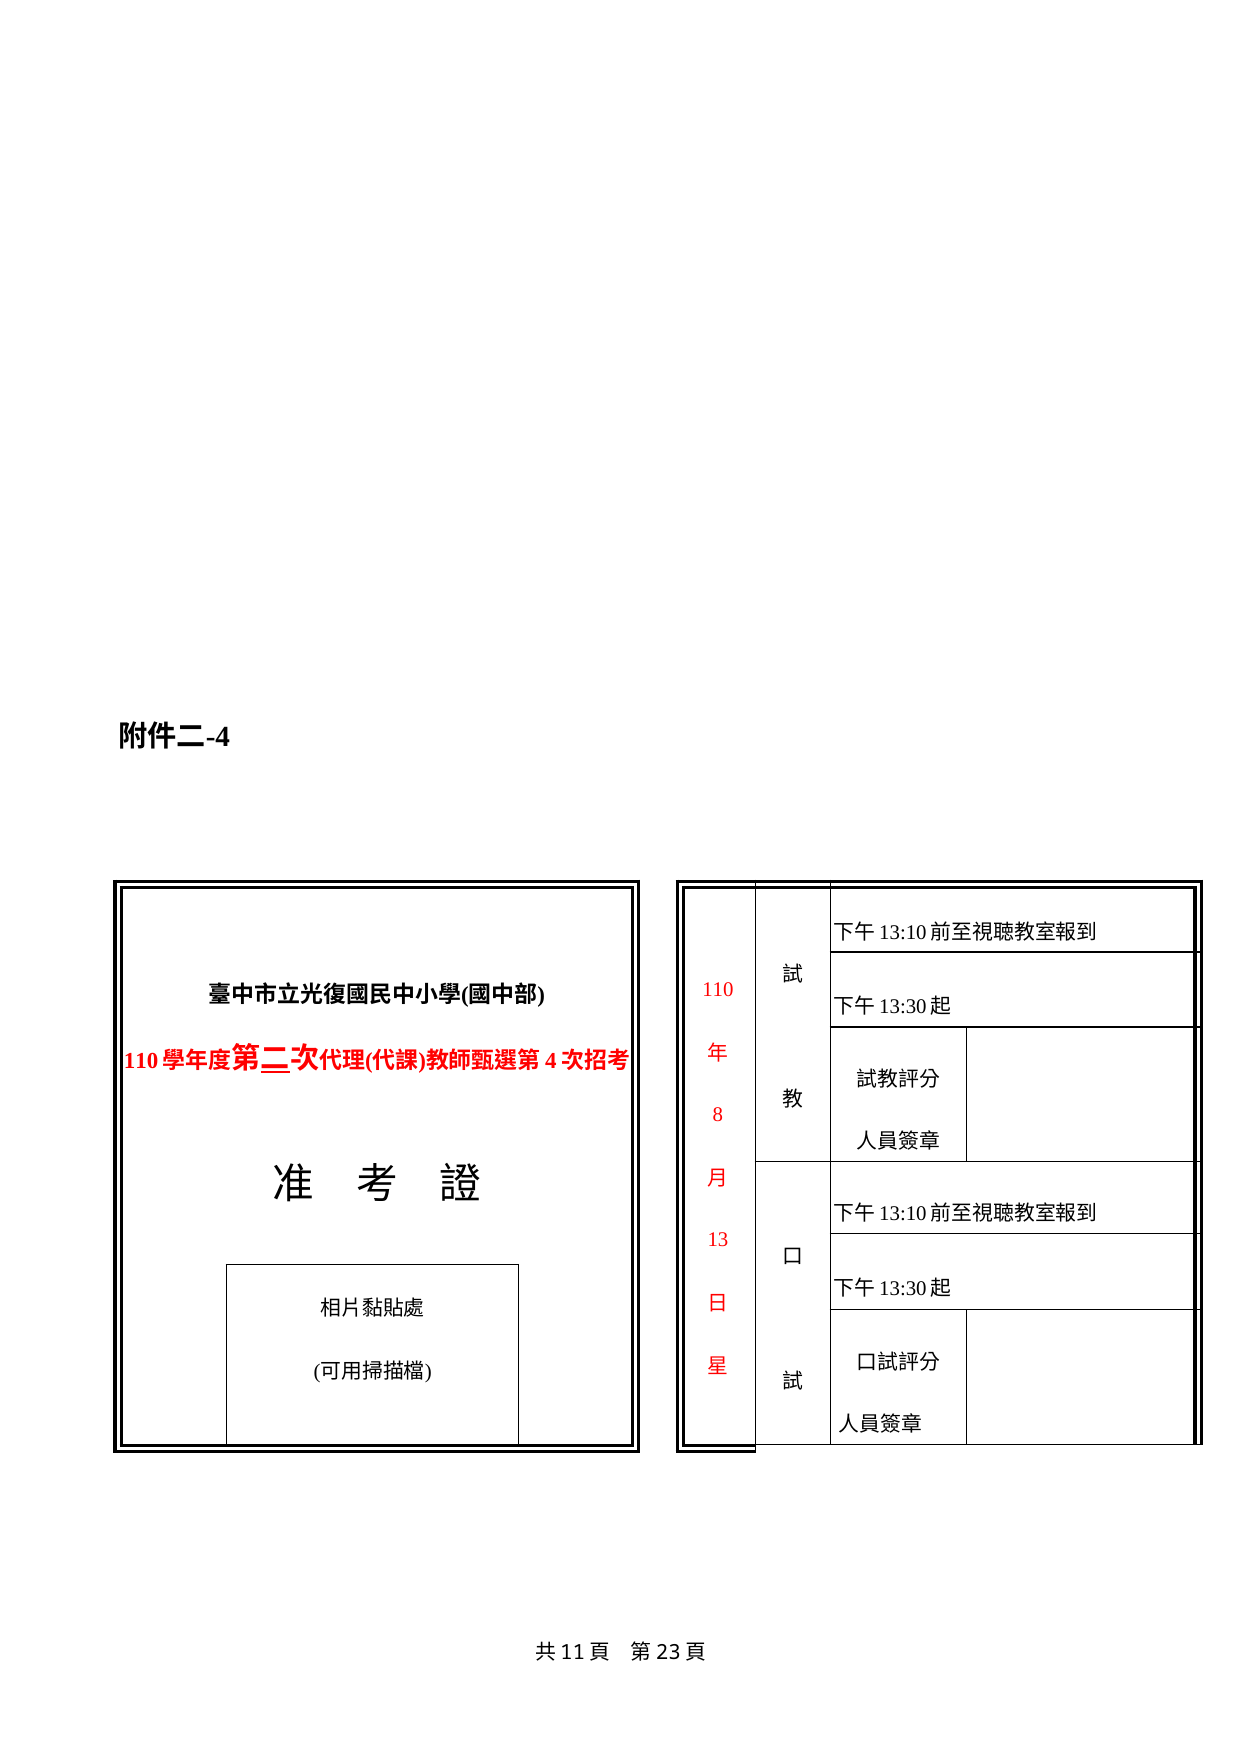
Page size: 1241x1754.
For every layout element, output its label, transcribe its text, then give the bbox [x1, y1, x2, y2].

table_header 相片黏貼處 (可用掃描檔) [227, 1265, 518, 1444]
table_header 下午13:10前至視聴教室報到 [831, 883, 1198, 951]
table_header [640, 880, 676, 1443]
table_cell 口試評分 人員簽章 [831, 1310, 966, 1443]
text 附件二-4 [118, 692, 1122, 754]
table_header 110 年 8 月 13 日 星 [680, 883, 755, 1443]
table_cell 下午13:30起 [831, 953, 1193, 1026]
table_header 臺中市立光復國民中小學(國中部) 110學年度第二次代理(代課)教師甄選第4次招考 准 考 證 [118, 883, 635, 1443]
table_cell 口 試 [756, 1162, 830, 1443]
table_header 試 教 [756, 889, 830, 1161]
table_cell 下午13:10前至視聴教室報到 [831, 1162, 1193, 1233]
table_cell [967, 1310, 1193, 1443]
table_cell 下午13:30起 [831, 1234, 1193, 1309]
table_cell [967, 1028, 1193, 1161]
table_cell 試教評分 人員簽章 [831, 1028, 966, 1161]
